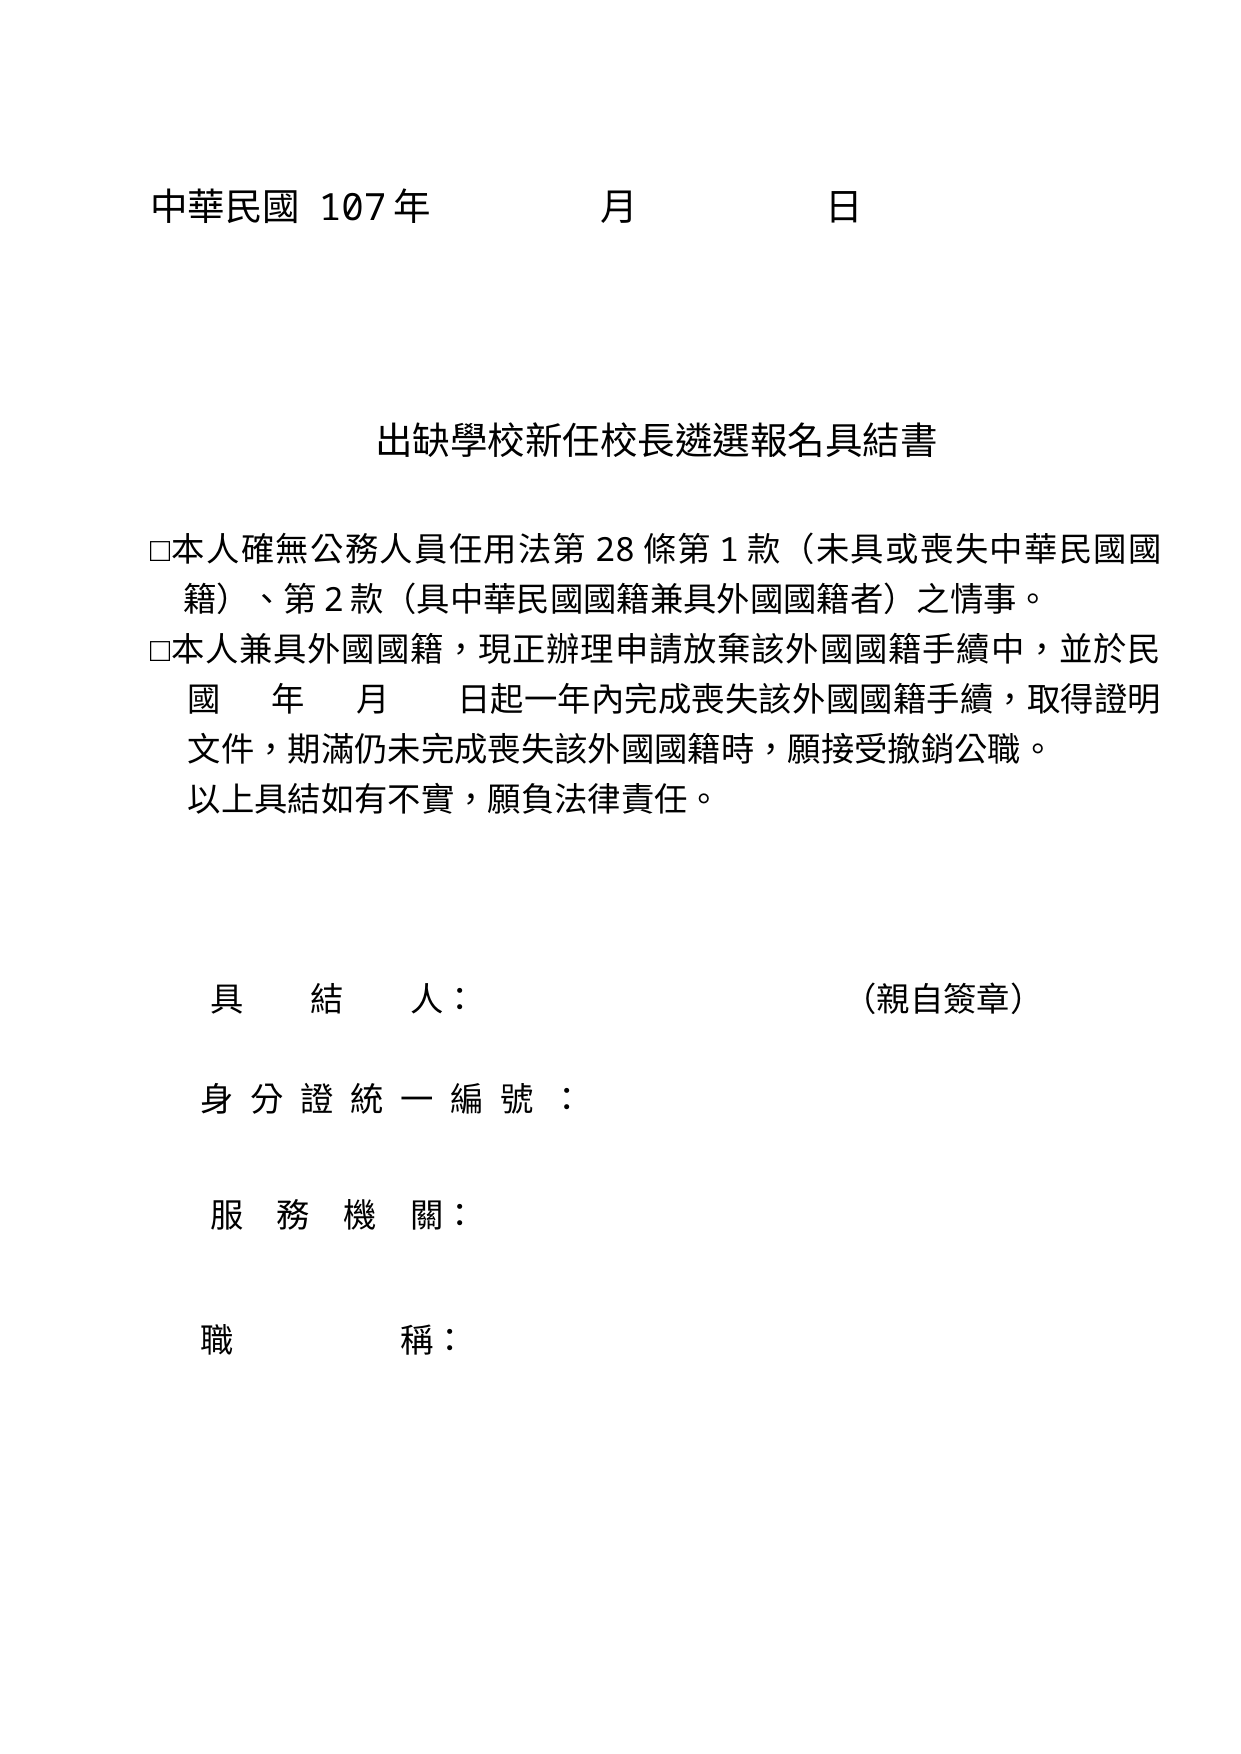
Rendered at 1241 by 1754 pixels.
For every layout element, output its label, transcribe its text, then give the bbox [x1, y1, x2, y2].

text 職 稱： [150, 1296, 1162, 1359]
text □本人兼具外國國籍，現正辦理申請放棄該外國國籍手續中，並於民國 年 月 日起一年內完成喪失該外國國籍手續，取得證明文件，期滿仍未完成喪失該外國國籍時，願接受撤銷公職。 [150, 621, 1162, 771]
text 身 分 證 統 一 編 號 ： [150, 1071, 1162, 1121]
text 出缺學校新任校長遴選報名具結書 [150, 396, 1162, 459]
text □本人確無公務人員任用法第28條第1款（未具或喪失中華民國國籍）、第2款（具中華民國國籍兼具外國國籍者）之情事。 [150, 521, 1162, 621]
text 中華民國 107年 月 日 [150, 163, 1162, 225]
text 服 務 機 關： [150, 1171, 1162, 1234]
text 以上具結如有不實，願負法律責任。 [187, 771, 1162, 821]
text 具 結 人： （親自簽章） [150, 971, 1162, 1021]
